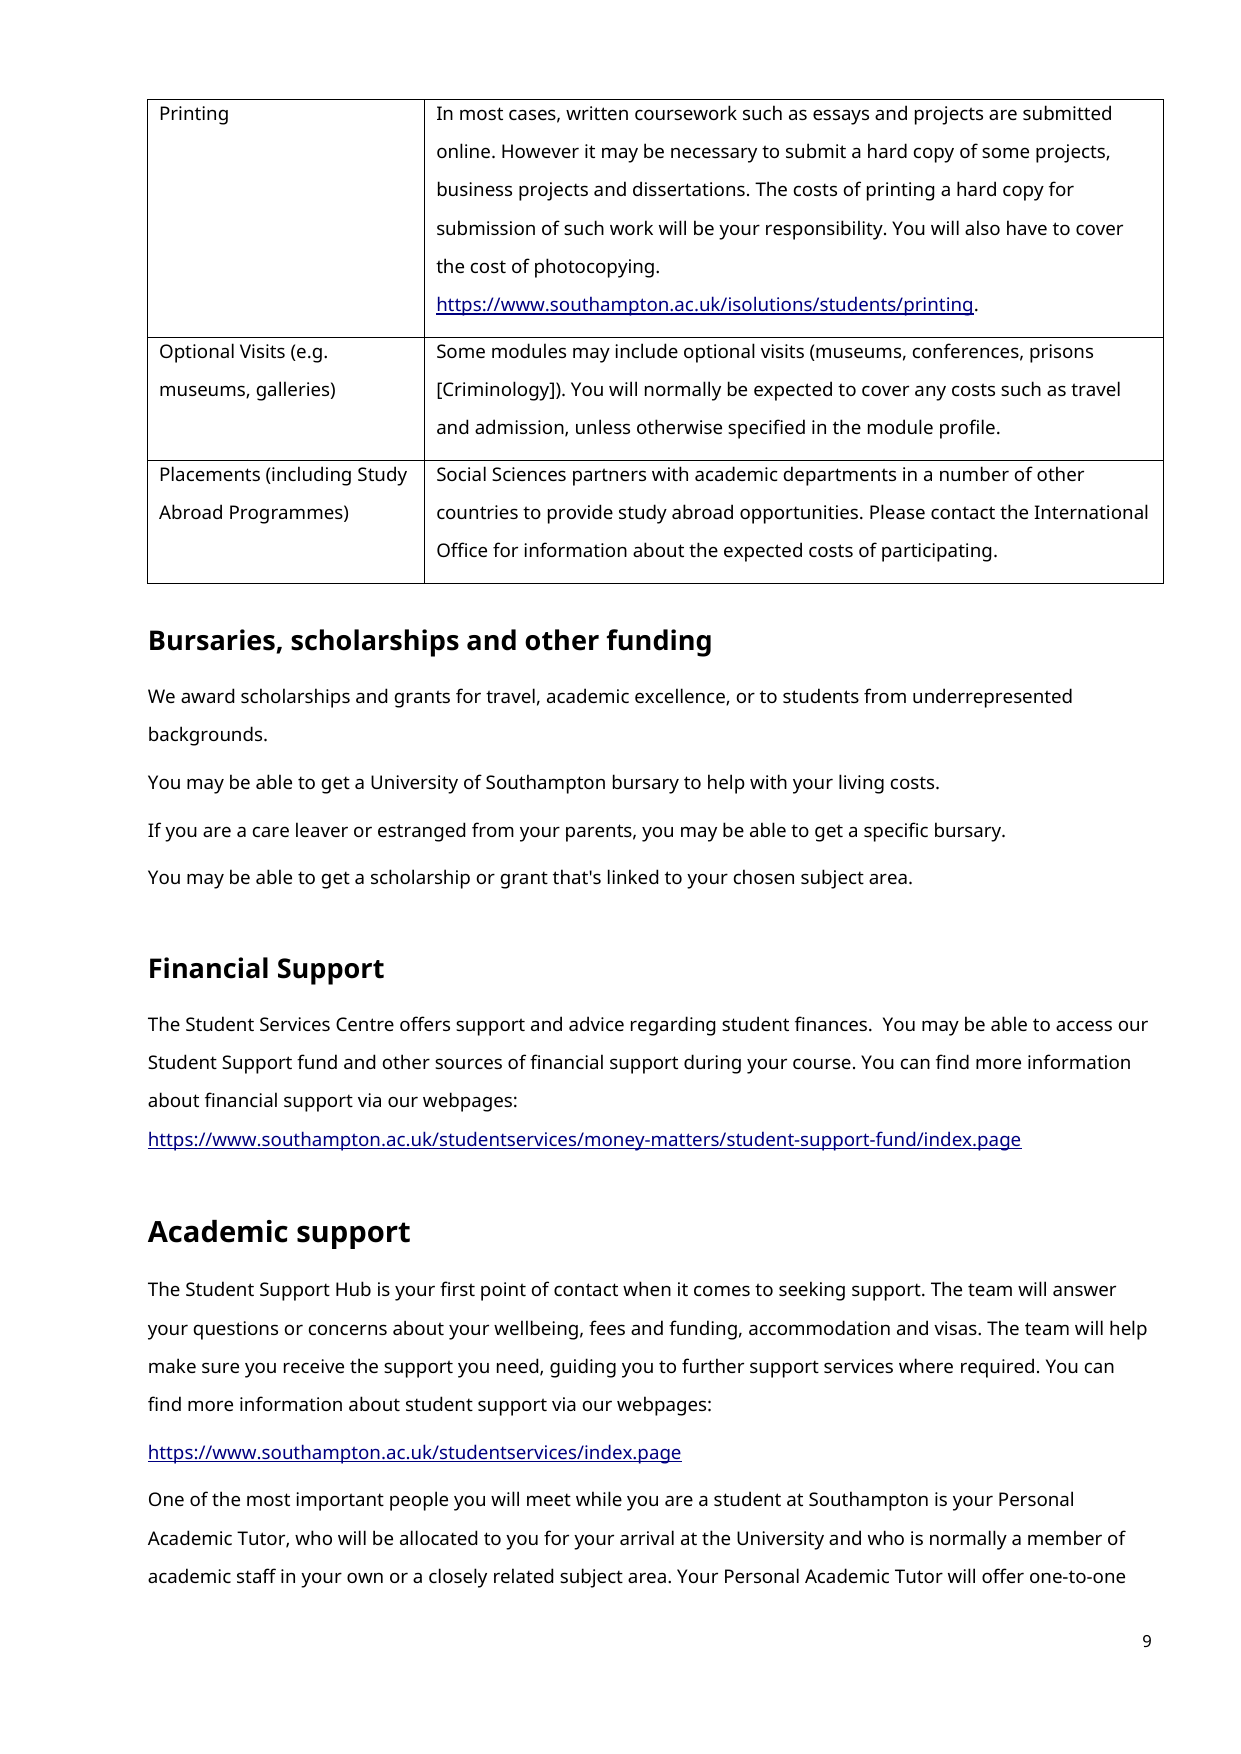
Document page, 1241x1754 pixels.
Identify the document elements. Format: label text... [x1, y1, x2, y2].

text If you are a care leaver or estranged from your parents, you may be able to get a specific bursary. [148, 817, 1152, 842]
text The Student Support Hub is your first point of contact when it comes to seeking support. The team will answer your questions or concerns about your wellbeing, fees and funding, accommodation and visas. The team will help make sure you receive the support you need, guiding you to further support services where required. You can find more information about student support via our webpages: [148, 1277, 1152, 1417]
table_cell Printing [148, 100, 424, 337]
table_cell Some modules may include optional visits (museums, conferences, prisons [Criminology]). You will normally be expected to cover any costs such as travel and admission, unless otherwise specified in the module profile. [425, 338, 1163, 460]
subtitle Bursaries, scholarships and other funding [148, 622, 1152, 659]
text You may be able to get a scholarship or grant that's linked to your chosen subject area. [148, 864, 1152, 890]
text We award scholarships and grants for travel, academic excellence, or to students from underrepresented backgrounds. [148, 683, 1152, 747]
table_cell Social Sciences partners with academic departments in a number of other countries to provide study abroad opportunities. Please contact the International Office for information about the expected costs of participating. [425, 461, 1163, 583]
subtitle Academic support [148, 1211, 1152, 1251]
table_cell Placements (including Study Abroad Programmes) [148, 461, 424, 583]
subtitle Financial Support [148, 949, 1152, 986]
table_cell Optional Visits (e.g. museums, galleries) [148, 338, 424, 460]
text You may be able to get a University of Southampton bursary to help with your living costs. [148, 769, 1152, 795]
text https://www.southampton.ac.uk/studentservices/index.page [148, 1439, 1152, 1464]
text The Student Services Centre offers support and advice regarding student finances. You may be able to access our Student Support fund and other sources of financial support during your course. You can find more information about financial support via our webpages: https://www.southampton.ac.uk/studentservices/money-matters/student-support-fund/index.page [148, 1011, 1152, 1151]
table_cell In most cases, written coursework such as essays and projects are submitted online. However it may be necessary to submit a hard copy of some projects, business projects and dissertations. The costs of printing a hard copy for submission of such work will be your responsibility. You will also have to cover the cost of photocopying. https://www.southampton.ac.uk/isolutions/students/printing. [425, 100, 1163, 337]
text One of the most important people you will meet while you are a student at Southampton is your Personal Academic Tutor, who will be allocated to you for your arrival at the University and who is normally a member of academic staff in your own or a closely related subject area. Your Personal Academic Tutor will offer one-to-one [148, 1487, 1152, 1588]
